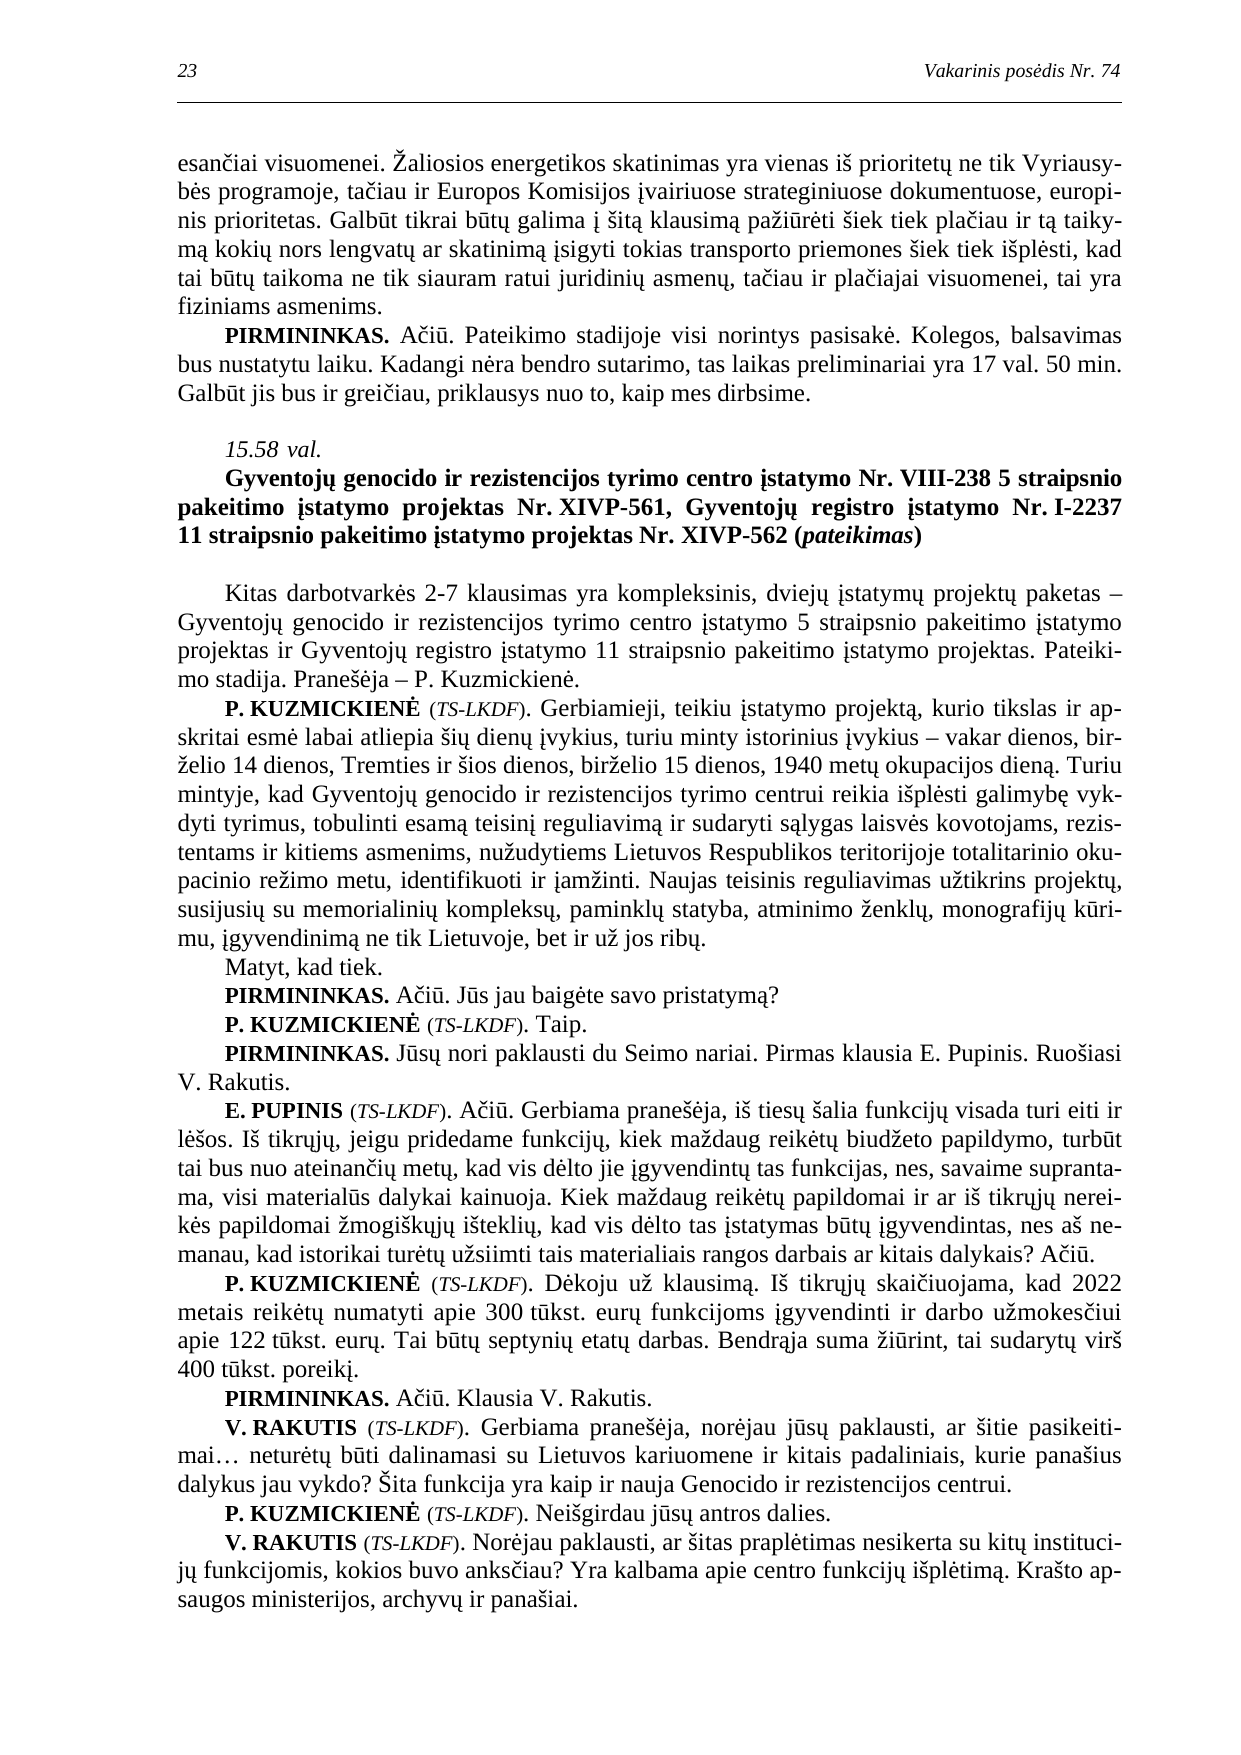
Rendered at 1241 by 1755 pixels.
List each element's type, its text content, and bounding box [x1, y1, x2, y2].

text P. KUZMICKIENĖ (TS-LKDF). Ger­bia­mie­ji, tei­kiu įsta­ty­mo pro­jek­tą, ku­rio tiks­las ir ap­skri­tai es­mė la­bai at­lie­pia šių die­nų įvy­kius, tu­riu min­ty is­to­ri­nius įvy­kius – va­kar die­nos, bir­že­lio 14 die­nos, Trem­ties ir šios die­nos, bir­že­lio 15 die­nos, 1940 me­tų oku­pa­ci­jos die­ną. Tu­riu min­ty­je, kad Gy­ven­to­jų ge­no­ci­do ir re­zis­ten­ci­jos ty­ri­mo cen­trui rei­kia iš­plės­ti ga­li­my­bę vyk­dy­ti ty­ri­mus, to­bu­lin­ti esa­mą tei­si­nį re­gu­lia­vi­mą ir su­da­ry­ti są­ly­gas lais­vės ko­vo­to­jams, re­zis­ten­tams ir ki­tiems as­me­nims, nu­žu­dy­tiems Lie­tu­vos Res­pub­li­kos te­ri­to­ri­jo­je to­ta­li­ta­ri­nio oku­pa­ci­nio re­ži­mo me­tu, iden­ti­fi­kuo­ti ir įam­žin­ti. Nau­jas tei­si­nis re­gu­lia­vi­mas už­tik­rins pro­jek­tų, su­si­ju­sių su me­mo­ria­li­nių kom­plek­sų, pa­min­klų sta­ty­ba, at­mi­ni­mo žen­klų, mo­nog­ra­fi­jų kū­ri­mu, įgy­ven­di­ni­mą ne tik Lie­tu­vo­je, bet ir už jos ri­bų. [177, 693, 1122, 952]
text V. RAKUTIS (TS-LKDF). No­rė­jau pa­klaus­ti, ar ši­tas pra­plė­ti­mas ne­si­ker­ta su ki­tų ins­ti­tu­ci­jų funk­ci­jo­mis, ko­kios bu­vo anks­čiau? Yra kal­ba­ma apie cen­tro funk­ci­jų iš­plė­ti­mą. Kraš­to ap­sau­gos mi­nis­te­ri­jos, ar­chy­vų ir pa­na­šiai. [177, 1527, 1122, 1613]
text PIRMININKAS. Ačiū. Jūs jau bai­gė­te sa­vo pri­sta­ty­mą? [177, 980, 1122, 1009]
text Ma­tyt, kad tiek. [177, 952, 1122, 980]
text PIRMININKAS. Jū­sų no­ri pa­klaus­ti du Sei­mo na­riai. Pir­mas klau­sia E. Pu­pi­nis. Ruo­šia­si V. Ra­ku­tis. [177, 1038, 1122, 1095]
text P. KUZMICKIENĖ (TS-LKDF). Taip. [177, 1009, 1122, 1038]
text P. KUZMICKIENĖ (TS-LKDF). Ne­iš­gir­dau jū­sų ant­ros da­lies. [177, 1498, 1122, 1527]
text Gy­ven­to­jų ge­no­ci­do ir re­zis­ten­ci­jos ty­ri­mo cen­tro įsta­ty­mo Nr. VIII-238 5 straips­nio pa­kei­ti­mo įsta­ty­mo pro­jek­tas Nr. XIVP-561, Gy­ven­to­jų re­gist­ro įsta­ty­mo Nr. I-2237 11 straips­nio pa­kei­ti­mo įsta­ty­mo pro­jek­tas Nr. XIVP-562 (pa­tei­ki­mas) [177, 463, 1122, 549]
text Ki­tas dar­bo­tvarkės 2-7 klau­si­mas yra kom­plek­si­nis, dvie­jų įsta­ty­mų pro­jek­tų pa­ke­tas – Gy­ven­to­jų ge­no­ci­do ir re­zis­ten­ci­jos ty­ri­mo cen­tro įsta­ty­mo 5 straips­nio pa­kei­ti­mo įsta­ty­mo pro­jek­tas ir Gy­ven­to­jų re­gist­ro įsta­ty­mo 11 straips­nio pa­kei­ti­mo įsta­ty­mo pro­jek­tas. Pa­tei­ki­mo sta­di­ja. Pra­ne­šė­ja – P. Kuz­mic­kie­nė. [177, 578, 1122, 693]
text E. PUPINIS (TS-LKDF). Ačiū. Ger­bia­ma pra­ne­šė­ja, iš tie­sų ša­lia funk­ci­jų vi­sa­da tu­ri ei­ti ir lė­šos. Iš tik­rų­jų, jei­gu pri­de­da­me funk­ci­jų, kiek maž­daug rei­kė­tų biu­dže­to pa­pil­dy­mo, tur­būt tai bus nuo at­ei­nan­čių me­tų, kad vis dėl­to jie įgy­ven­din­tų tas funk­ci­jas, nes, sa­vai­me su­pran­ta­ma, vi­si ma­te­ria­lūs da­ly­kai kai­nuo­ja. Kiek maž­daug rei­kė­tų pa­pil­do­mai ir ar iš tik­rų­jų ne­rei­kės pa­pil­do­mai žmo­giš­kų­jų iš­tek­lių, kad vis dėl­to tas įsta­ty­mas bū­tų įgy­ven­din­tas, nes aš ne­ma­nau, kad is­to­ri­kai tu­rė­tų už­si­im­ti tais ma­te­ria­liais ran­gos dar­bais ar ki­tais da­ly­kais? Ačiū. [177, 1095, 1122, 1268]
text PIRMININKAS. Ačiū. Klau­sia V. Ra­ku­tis. [177, 1383, 1122, 1412]
text P. KUZMICKIENĖ (TS-LKDF). Dė­ko­ju už klau­si­mą. Iš tik­rų­jų skai­čiuo­ja­ma, kad 2022 me­tais rei­kė­tų nu­ma­ty­ti apie 300 tūkst. eu­rų funk­ci­joms įgy­ven­din­ti ir dar­bo už­mo­kes­čiui apie 122 tūkst. eu­rų. Tai bū­tų sep­ty­nių eta­tų dar­bas. Ben­drą­ja su­ma žiū­rint, tai su­da­ry­tų virš 400 tūkst. po­rei­kį. [177, 1268, 1122, 1383]
text V. RAKUTIS (TS-LKDF). Ger­bia­ma pra­ne­šė­ja, no­rė­jau jū­sų pa­klaus­ti, ar ši­tie pa­si­kei­ti­mai… ne­tu­rė­tų bū­ti da­li­na­ma­si su Lie­tu­vos ka­riuo­me­ne ir ki­tais pa­da­li­niais, ku­rie pa­na­šius da­ly­kus jau vyk­do? Ši­ta funk­ci­ja yra kaip ir nau­ja Ge­no­ci­do ir re­zis­ten­ci­jos cen­trui. [177, 1412, 1122, 1498]
text 15.58 val. [224, 435, 1122, 463]
text PIRMININKAS. Ačiū. Pa­tei­ki­mo sta­di­jo­je vi­si no­rin­tys pa­si­sa­kė. Ko­le­gos, bal­sa­vi­mas bus nu­sta­ty­tu lai­ku. Ka­dan­gi nė­ra ben­dro su­ta­ri­mo, tas lai­kas pre­li­mi­na­riai yra 17 val. 50 min. Gal­būt jis bus ir grei­čiau, pri­klau­sys nuo to, kaip mes dirb­si­me. [177, 320, 1122, 406]
text esan­čiai vi­suo­me­nei. Ža­lio­sios ener­ge­ti­kos ska­ti­ni­mas yra vie­nas iš pri­ori­te­tų ne tik Vy­riau­sy­bės pro­gra­mo­je, ta­čiau ir Eu­ro­pos Ko­mi­si­jos įvai­riuo­se stra­te­gi­niuo­se do­ku­men­tuo­se, eu­ro­pi­nis pri­ori­te­tas. Gal­būt tik­rai bū­tų ga­li­ma į ši­tą klau­si­mą pa­žiū­rė­ti šiek tiek pla­čiau ir tą tai­ky­mą ko­kių nors leng­va­tų ar ska­ti­ni­mą įsi­gy­ti to­kias trans­por­to prie­mo­nes šiek tiek iš­plės­ti, kad tai bū­tų tai­ko­ma ne tik siau­ram ra­tui ju­ri­di­nių as­me­nų, ta­čiau ir pla­čia­jai vi­suo­me­nei, tai yra fi­zi­niams as­me­nims. [177, 148, 1122, 320]
